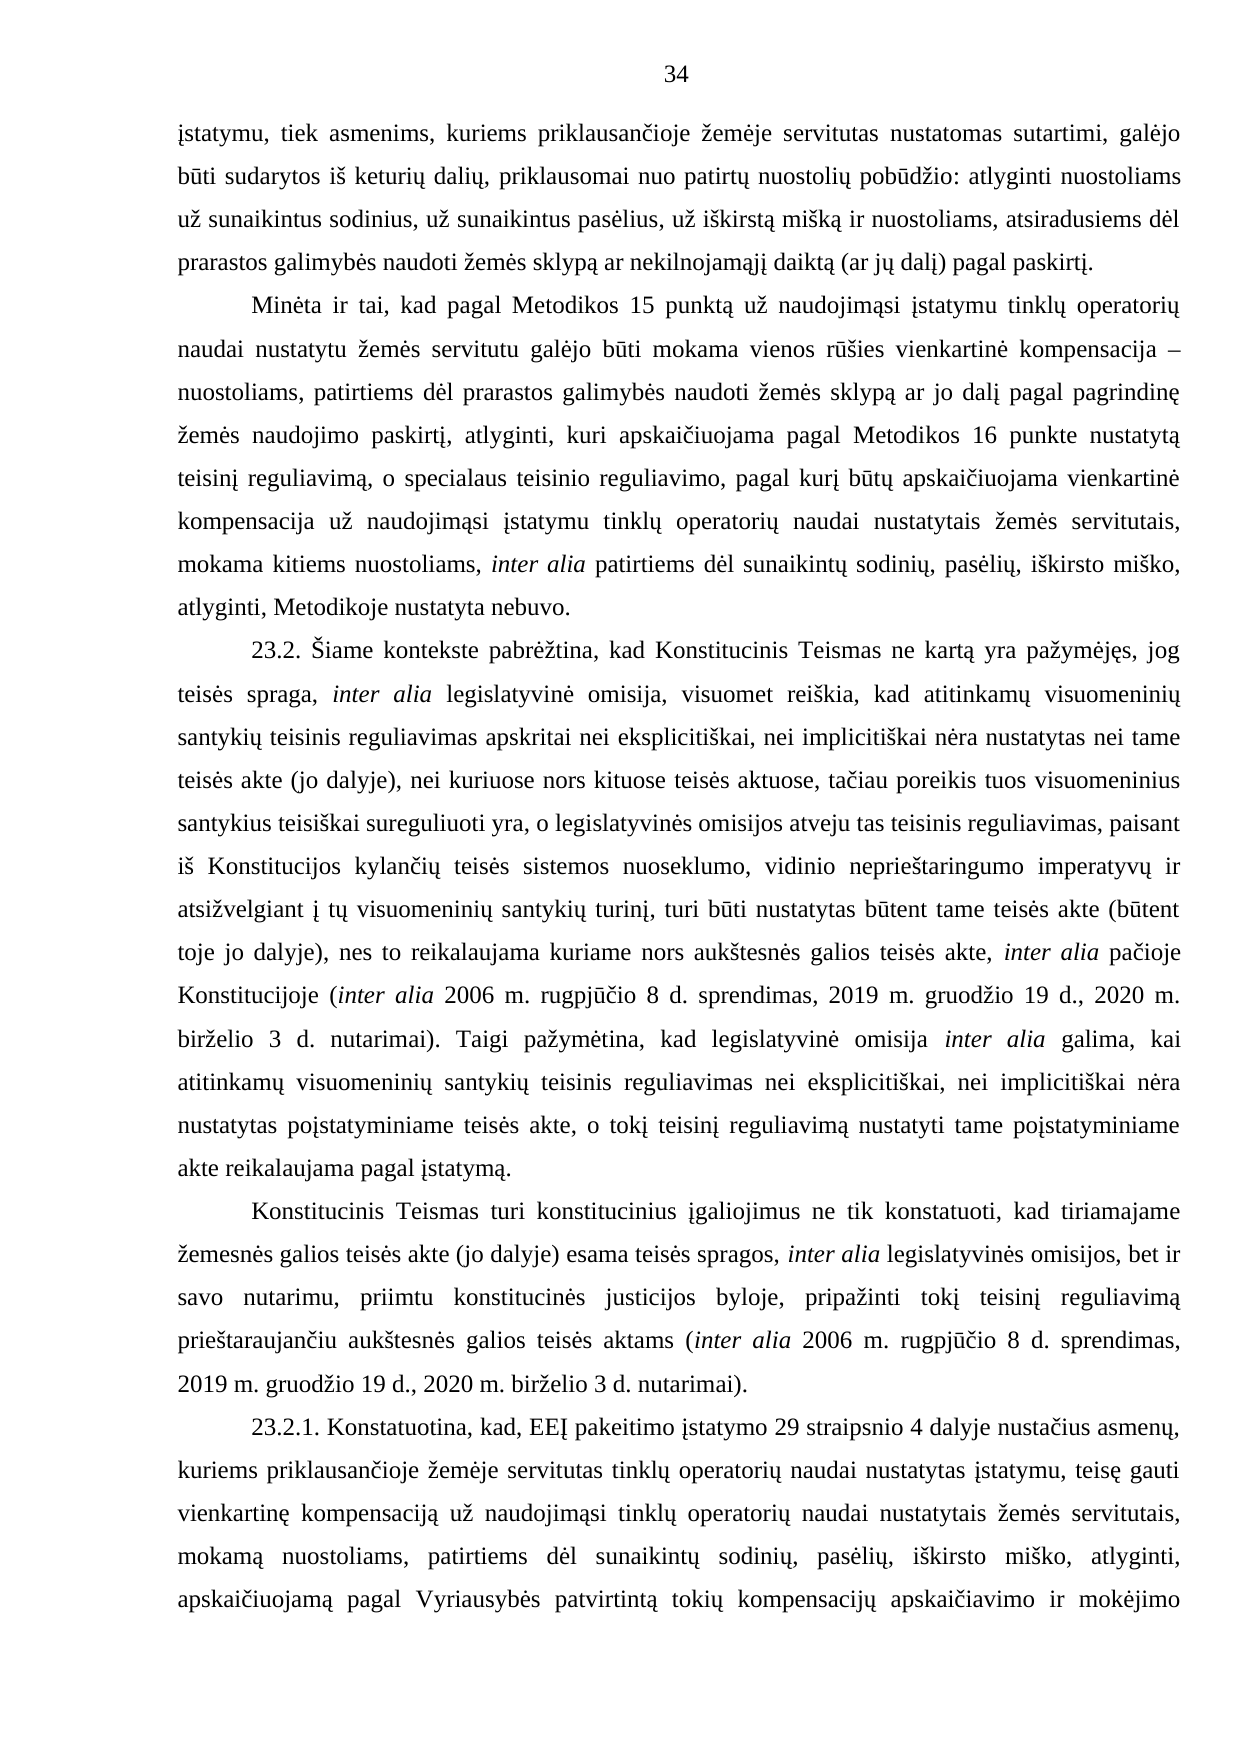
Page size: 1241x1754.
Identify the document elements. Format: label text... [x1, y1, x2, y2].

text įstatymu, tiek asmenims, kuriems priklausančioje žemėje servitutas nustatomas sutartimi, galėjo būti sudarytos iš keturių dalių, priklausomai nuo patirtų nuostolių pobūdžio: atlyginti nuostoliams už sunaikintus sodinius, už sunaikintus pasėlius, už iškirstą mišką ir nuostoliams, atsiradusiems dėl prarastos galimybės naudoti žemės sklypą ar nekilnojamąjį daiktą (ar jų dalį) pagal paskirtį. [177, 118, 1181, 276]
text Konstitucinis Teismas turi konstitucinius įgaliojimus ne tik konstatuoti, kad tiriamajame žemesnės galios teisės akte (jo dalyje) esama teisės spragos, inter alia legislatyvinės omisijos, bet ir savo nutarimu, priimtu konstitucinės justicijos byloje, pripažinti tokį teisinį reguliavimą prieštaraujančiu aukštesnės galios teisės aktams (inter alia 2006 m. rugpjūčio 8 d. sprendimas, 2019 m. gruodžio 19 d., 2020 m. birželio 3 d. nutarimai). [177, 1196, 1181, 1397]
text 23.2. Šiame kontekste pabrėžtina, kad Konstitucinis Teismas ne kartą yra pažymėjęs, jog teisės spraga, inter alia legislatyvinė omisija, visuomet reiškia, kad atitinkamų visuomeninių santykių teisinis reguliavimas apskritai nei eksplicitiškai, nei implicitiškai nėra nustatytas nei tame teisės akte (jo dalyje), nei kuriuose nors kituose teisės aktuose, tačiau poreikis tuos visuomeninius santykius teisiškai sureguliuoti yra, o legislatyvinės omisijos atveju tas teisinis reguliavimas, paisant iš Konstitucijos kylančių teisės sistemos nuoseklumo, vidinio neprieštaringumo imperatyvų ir atsižvelgiant į tų visuomeninių santykių turinį, turi būti nustatytas būtent tame teisės akte (būtent toje jo dalyje), nes to reikalaujama kuriame nors aukštesnės galios teisės akte, inter alia pačioje Konstitucijoje (inter alia 2006 m. rugpjūčio 8 d. sprendimas, 2019 m. gruodžio 19 d., 2020 m. birželio 3 d. nutarimai). Taigi pažymėtina, kad legislatyvinė omisija inter alia galima, kai atitinkamų visuomeninių santykių teisinis reguliavimas nei eksplicitiškai, nei implicitiškai nėra nustatytas poįstatyminiame teisės akte, o tokį teisinį reguliavimą nustatyti tame poįstatyminiame akte reikalaujama pagal įstatymą. [177, 636, 1181, 1182]
text 23.2.1. Konstatuotina, kad, EEĮ pakeitimo įstatymo 29 straipsnio 4 dalyje nustačius asmenų, kuriems priklausančioje žemėje servitutas tinklų operatorių naudai nustatytas įstatymu, teisę gauti vienkartinę kompensaciją už naudojimąsi tinklų operatorių naudai nustatytais žemės servitutais, mokamą nuostoliams, patirtiems dėl sunaikintų sodinių, pasėlių, iškirsto miško, atlyginti, apskaičiuojamą pagal Vyriausybės patvirtintą tokių kompensacijų apskaičiavimo ir mokėjimo [177, 1412, 1181, 1613]
text Minėta ir tai, kad pagal Metodikos 15 punktą už naudojimąsi įstatymu tinklų operatorių naudai nustatytu žemės servitutu galėjo būti mokama vienos rūšies vienkartinė kompensacija – nuostoliams, patirtiems dėl prarastos galimybės naudoti žemės sklypą ar jo dalį pagal pagrindinę žemės naudojimo paskirtį, atlyginti, kuri apskaičiuojama pagal Metodikos 16 punkte nustatytą teisinį reguliavimą, o specialaus teisinio reguliavimo, pagal kurį būtų apskaičiuojama vienkartinė kompensacija už naudojimąsi įstatymu tinklų operatorių naudai nustatytais žemės servitutais, mokama kitiems nuostoliams, inter alia patirtiems dėl sunaikintų sodinių, pasėlių, iškirsto miško, atlyginti, Metodikoje nustatyta nebuvo. [177, 291, 1181, 621]
